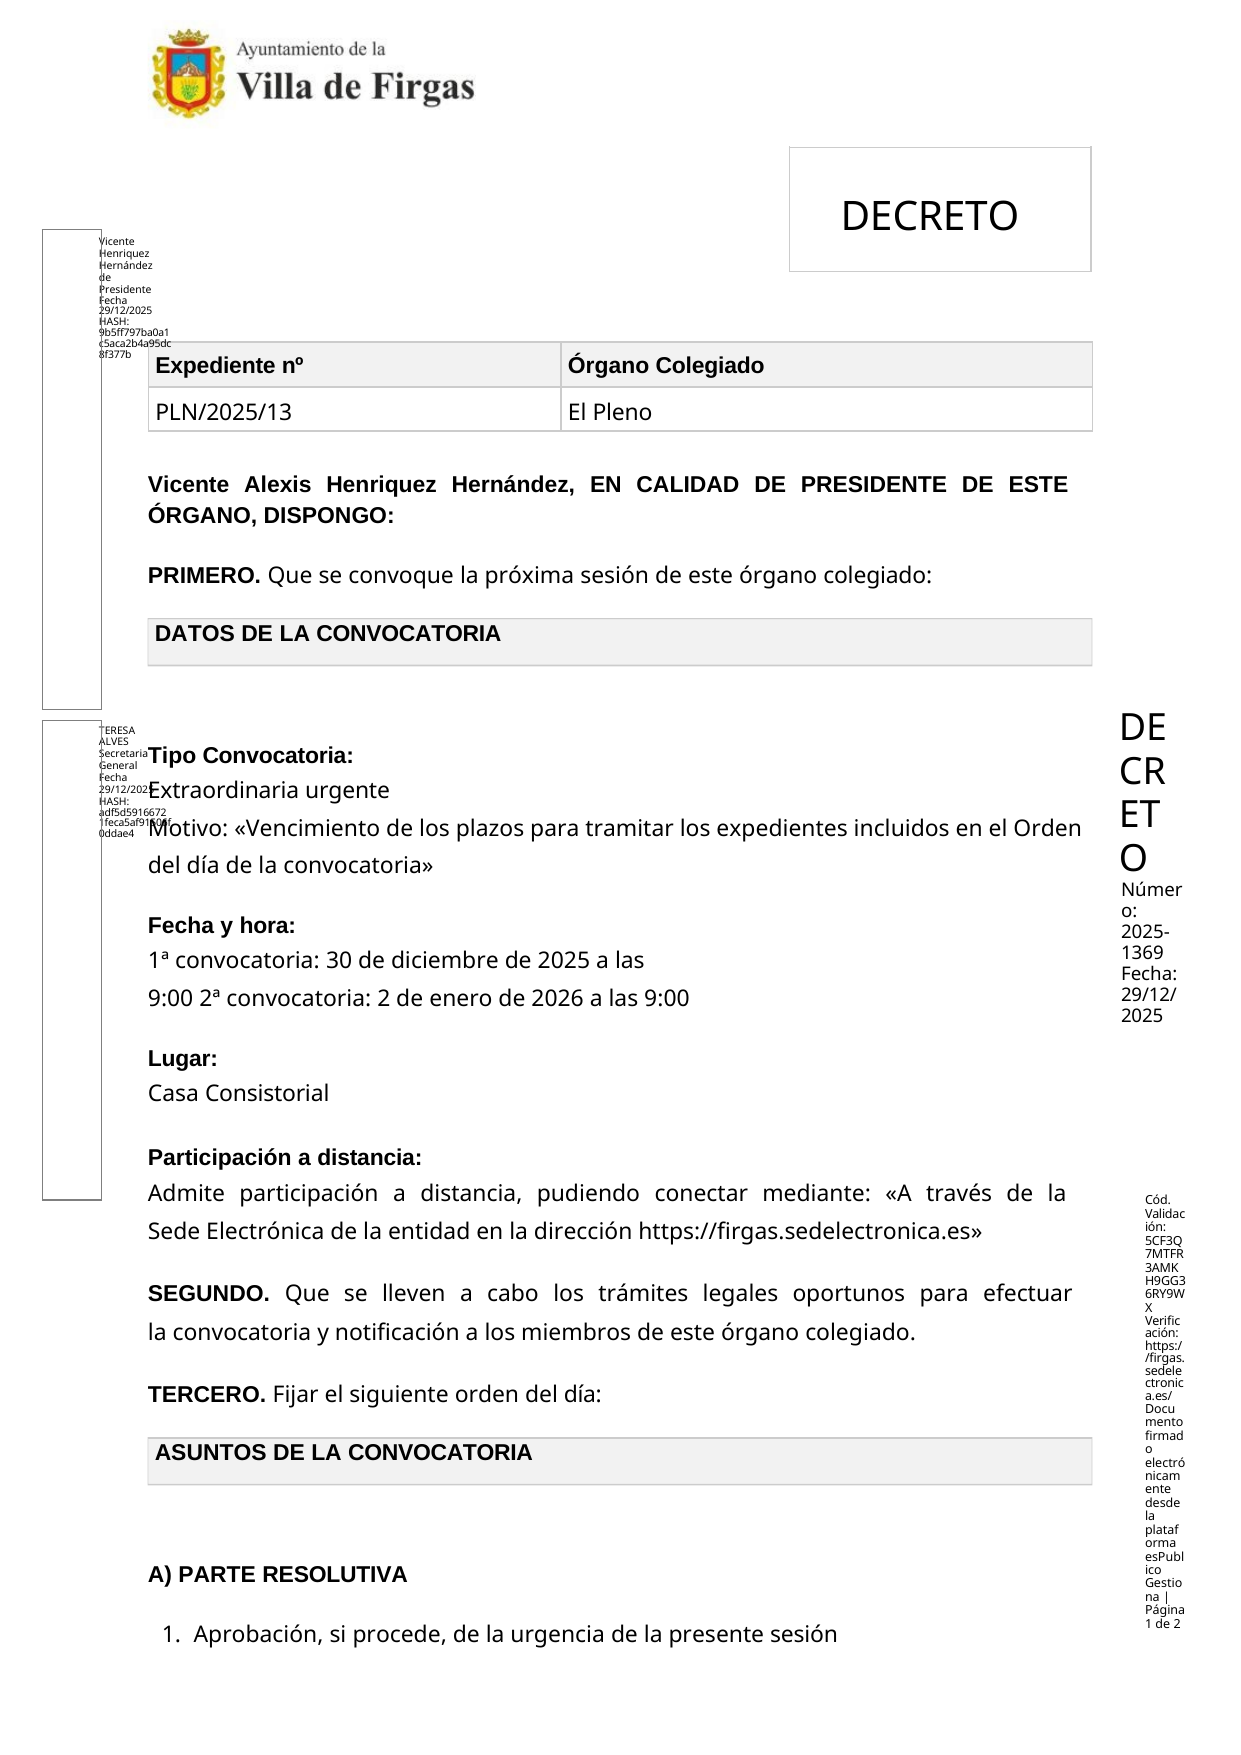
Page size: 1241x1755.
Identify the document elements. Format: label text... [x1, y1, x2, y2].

subtitle Lugar: [148, 1045, 1196, 1071]
text [1143, 1192, 1186, 1716]
subtitle Tipo Convocatoria: [148, 704, 1185, 1051]
subtitle Fecha y hora: [148, 912, 1117, 938]
text Extraordinaria urgente [148, 774, 1117, 806]
text TERCERO. Fijar el siguiente orden del día: [148, 1378, 1143, 1409]
list Aprobación, si procede, de la urgencia de la presente sesión [162, 1618, 1143, 1649]
text SEGUNDO. Que se lleven a cabo los trámites legales oportunos para efectuar la convocatoria y notificación a los miembros de este órgano colegiado. [148, 1277, 1097, 1347]
text Motivo: «Vencimiento de los plazos para tramitar los expedientes incluidos en el Orden del día de la convocatoria» [148, 811, 1097, 881]
text DECRETO [1119, 706, 1185, 880]
subtitle Participación a distancia: [148, 1144, 1196, 1171]
list PARTE RESOLUTIVA [148, 1561, 1143, 1587]
text Número: 2025-1369 Fecha: 29/12/2025 [1121, 880, 1185, 1027]
text Cód. Validación: 5CF3Q7MTFR3AMKH9GG36RY9WX [1145, 1194, 1186, 1315]
text Admite participación a distancia, pudiendo conectar mediante: «A través de la Sede Electrónica de la entidad en la dirección https://firgas.sedelectronica.es» [148, 1177, 1097, 1246]
table_cell El Pleno [562, 388, 1092, 429]
text Documento firmado electrónicamente desde la plataforma esPublico Gestiona | Página 1 de 2 [1145, 1402, 1186, 1631]
text Casa Consistorial [148, 1077, 1196, 1109]
subtitle Vicente Alexis Henriquez Hernández, EN CALIDAD DE PRESIDENTE DE ESTE ÓRGANO, DISPONGO: [148, 471, 1097, 529]
text DECRETO [840, 187, 1090, 242]
text 1ª convocatoria: 30 de diciembre de 2025 a las 9:00 2ª convocatoria: 2 de enero de 2026 a las 9:00 [148, 944, 691, 1013]
text PRIMERO. Que se convoque la próxima sesión de este órgano colegiado: [148, 559, 1196, 590]
table_cell PLN/2025/13 [149, 388, 560, 429]
subtitle [1185, 912, 1196, 938]
table_header Expediente nº [149, 343, 560, 386]
table_header Órgano Colegiado [562, 343, 1092, 386]
text Verificación: https://firgas.sedelectronica.es/ [1145, 1315, 1186, 1402]
